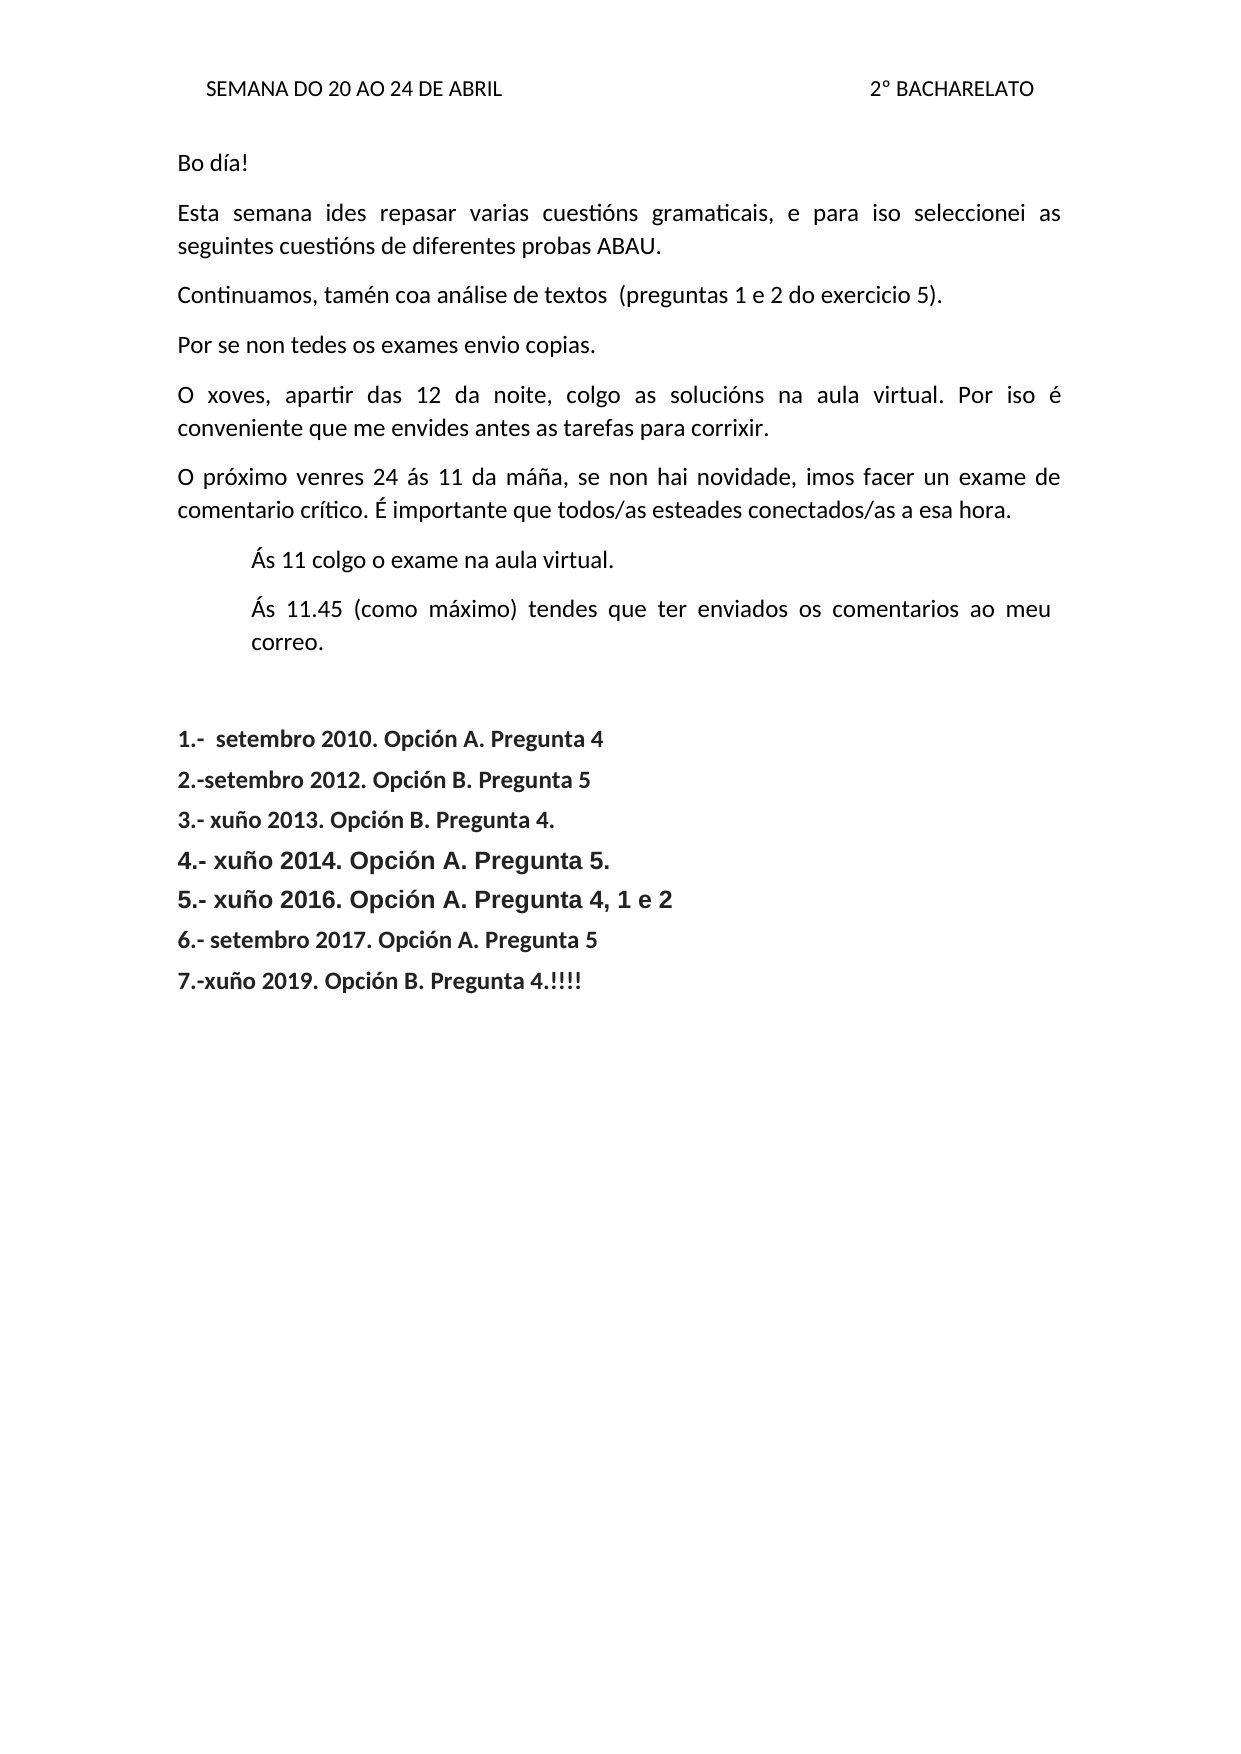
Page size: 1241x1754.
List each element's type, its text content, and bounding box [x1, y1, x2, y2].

text O próximo venres 24 ás 11 da máña, se non hai novidade, imos facer un exame de comentario crítico. É importante que todos/as esteades conectados/as a esa hora. [177, 461, 1063, 525]
text 4.- xuño 2014. Opción A. Pregunta 5. [177, 846, 1063, 874]
text Bo día! [177, 148, 1063, 178]
text Ás 11 colgo o exame na aula virtual. [177, 544, 1063, 574]
text 3.- xuño 2013. Opción B. Pregunta 4. [177, 805, 1063, 835]
text Continuamos, tamén coa análise de textos (preguntas 1 e 2 do exercicio 5). [177, 280, 1063, 310]
text Por se non tedes os exames envio copias. [177, 329, 1063, 360]
text 1.- setembro 2010. Opción A. Pregunta 4 [177, 723, 1063, 753]
text Ás 11.45 (como máximo) tendes que ter enviados os comentarios ao meu correo. [177, 593, 1063, 657]
text 6.- setembro 2017. Opción A. Pregunta 5 [177, 924, 1063, 954]
text 2.-setembro 2012. Opción B. Pregunta 5 [177, 764, 1063, 794]
text O xoves, apartir das 12 da noite, colgo as solucións na aula virtual. Por iso é conveniente que me envides antes as tarefas para corrixir. [177, 379, 1063, 442]
text 7.-xuño 2019. Opción B. Pregunta 4.!!!! [177, 965, 1063, 995]
text Esta semana ides repasar varias cuestións gramaticais, e para iso seleccionei as seguintes cuestións de diferentes probas ABAU. [177, 197, 1063, 261]
text 5.- xuño 2016. Opción A. Pregunta 4, 1 e 2 [177, 885, 1063, 913]
